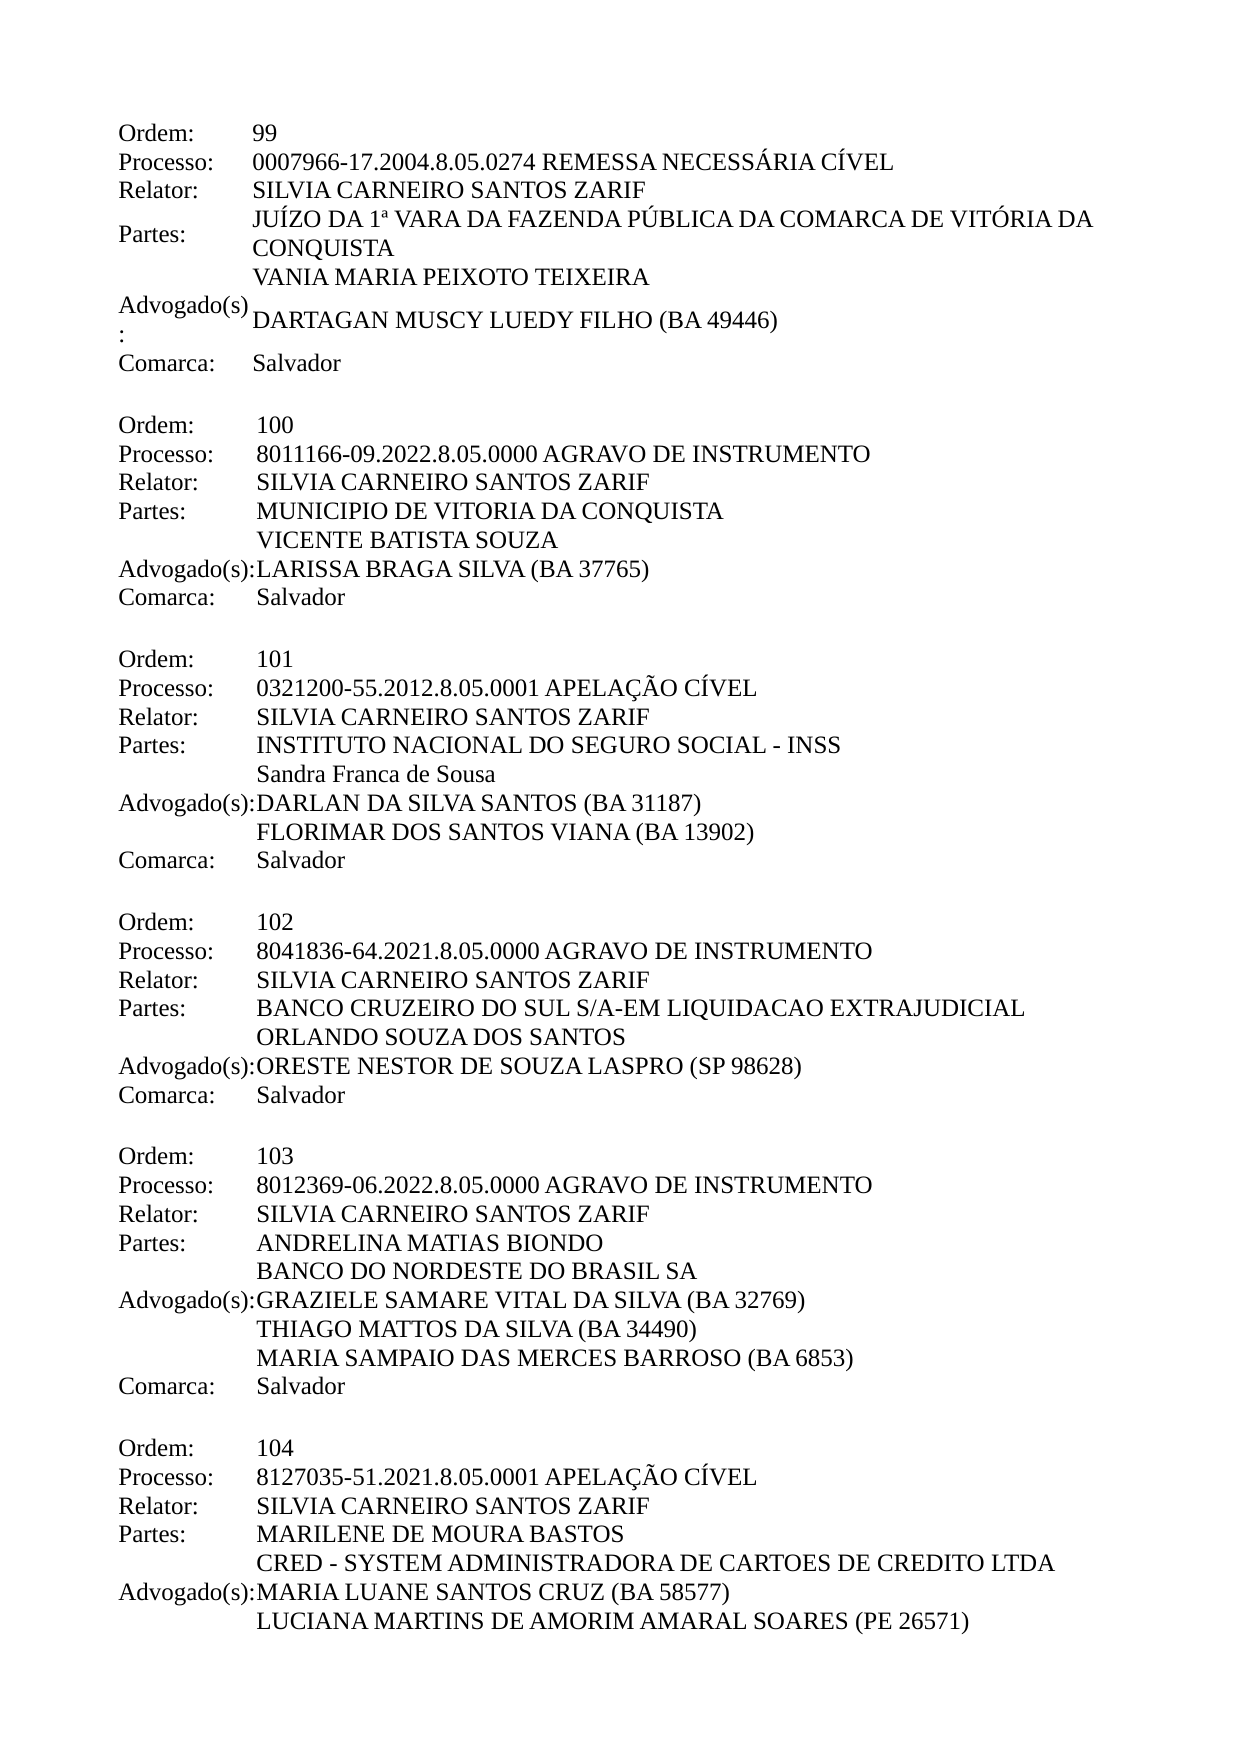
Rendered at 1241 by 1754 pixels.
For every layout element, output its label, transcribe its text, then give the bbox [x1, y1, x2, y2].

table_cell CRED - SYSTEM ADMINISTRADORA DE CARTOES DE CREDITO LTDA [256, 1548, 1063, 1577]
table_cell SILVIA CARNEIRO SANTOS ZARIF [256, 468, 877, 496]
table_cell [118, 525, 256, 554]
table_cell JUÍZO DA 1ª VARA DA FAZENDA PÚBLICA DA COMARCA DE VITÓRIA DA CONQUISTA [252, 204, 1122, 262]
table_cell Processo: [118, 1170, 256, 1199]
table_cell Comarca: [118, 845, 256, 874]
table_cell Advogado(s): [118, 1285, 256, 1314]
table_cell BANCO DO NORDESTE DO BRASIL SA [256, 1256, 877, 1285]
table_cell SILVIA CARNEIRO SANTOS ZARIF [256, 1199, 877, 1228]
table_cell MARIA LUANE SANTOS CRUZ (BA 58577) [256, 1577, 1063, 1606]
table_cell SILVIA CARNEIRO SANTOS ZARIF [256, 702, 848, 730]
table_cell MARIA SAMPAIO DAS MERCES BARROSO (BA 6853) [256, 1343, 877, 1371]
table_cell Salvador [256, 1371, 877, 1400]
table_header Ordem: [118, 1433, 256, 1462]
table_cell Partes: [118, 730, 256, 759]
table_cell Processo: [118, 1462, 256, 1491]
table_cell Partes: [118, 1520, 256, 1548]
table_header Ordem: [118, 410, 256, 439]
table_cell 0321200-55.2012.8.05.0001 APELAÇÃO CÍVEL [256, 673, 848, 702]
table_header Ordem: [118, 118, 252, 147]
table_cell [118, 262, 252, 291]
table_cell INSTITUTO NACIONAL DO SEGURO SOCIAL - INSS [256, 730, 848, 759]
table_cell Relator: [118, 1199, 256, 1228]
table_header 101 [256, 644, 848, 673]
table_cell BANCO CRUZEIRO DO SUL S/A-EM LIQUIDACAO EXTRAJUDICIAL [256, 994, 1031, 1022]
table_cell Advogado(s): [118, 554, 256, 582]
table_cell Processo: [118, 439, 256, 467]
table_cell SILVIA CARNEIRO SANTOS ZARIF [256, 965, 1031, 993]
table_cell [118, 1314, 256, 1343]
table_cell MUNICIPIO DE VITORIA DA CONQUISTA [256, 496, 877, 525]
table_cell 8127035-51.2021.8.05.0001 APELAÇÃO CÍVEL [256, 1462, 1063, 1491]
table_cell ANDRELINA MATIAS BIONDO [256, 1228, 877, 1256]
table_header Ordem: [118, 907, 256, 936]
table_cell Relator: [118, 1491, 256, 1519]
table_cell [118, 1606, 256, 1634]
table_cell 0007966-17.2004.8.05.0274 REMESSA NECESSÁRIA CÍVEL [252, 147, 1122, 176]
table_cell VANIA MARIA PEIXOTO TEIXEIRA [252, 262, 1122, 291]
table_cell Partes: [118, 994, 256, 1022]
table_cell Advogado(s): [118, 291, 252, 348]
table_cell Relator: [118, 965, 256, 993]
table_cell VICENTE BATISTA SOUZA [256, 525, 877, 554]
table_cell FLORIMAR DOS SANTOS VIANA (BA 13902) [256, 817, 848, 845]
table_cell [118, 1022, 256, 1051]
table_cell Salvador [256, 583, 877, 611]
table_cell DARTAGAN MUSCY LUEDY FILHO (BA 49446) [252, 291, 1122, 348]
table_cell 8041836-64.2021.8.05.0000 AGRAVO DE INSTRUMENTO [256, 936, 1031, 965]
table_cell THIAGO MATTOS DA SILVA (BA 34490) [256, 1314, 877, 1343]
table_header 99 [252, 118, 1122, 147]
table_cell Processo: [118, 936, 256, 965]
table_cell Salvador [252, 348, 1122, 377]
table_cell Processo: [118, 147, 252, 176]
table_cell Processo: [118, 673, 256, 702]
table_cell LUCIANA MARTINS DE AMORIM AMARAL SOARES (PE 26571) [256, 1606, 1063, 1634]
table_cell LARISSA BRAGA SILVA (BA 37765) [256, 554, 877, 582]
table_header Ordem: [118, 1141, 256, 1170]
table_cell ORLANDO SOUZA DOS SANTOS [256, 1022, 1031, 1051]
table_cell Salvador [256, 1080, 1031, 1108]
table_cell Advogado(s): [118, 1577, 256, 1606]
table_cell Partes: [118, 204, 252, 262]
table_cell [118, 1343, 256, 1371]
table_header 100 [256, 410, 877, 439]
table_cell Comarca: [118, 1371, 256, 1400]
table_cell Salvador [256, 845, 848, 874]
table_cell Sandra Franca de Sousa [256, 759, 848, 788]
table_cell [118, 1548, 256, 1577]
table_header 102 [256, 907, 1031, 936]
table_cell Advogado(s): [118, 1051, 256, 1080]
table_header 103 [256, 1141, 877, 1170]
table_cell Relator: [118, 176, 252, 204]
table_cell ORESTE NESTOR DE SOUZA LASPRO (SP 98628) [256, 1051, 1031, 1080]
table_cell Comarca: [118, 1080, 256, 1108]
table_cell Comarca: [118, 348, 252, 377]
table_cell [118, 759, 256, 788]
table_cell SILVIA CARNEIRO SANTOS ZARIF [256, 1491, 1063, 1519]
table_header Ordem: [118, 644, 256, 673]
table_cell GRAZIELE SAMARE VITAL DA SILVA (BA 32769) [256, 1285, 877, 1314]
table_cell Comarca: [118, 583, 256, 611]
table_cell 8012369-06.2022.8.05.0000 AGRAVO DE INSTRUMENTO [256, 1170, 877, 1199]
table_cell DARLAN DA SILVA SANTOS (BA 31187) [256, 788, 848, 817]
table_cell [118, 1256, 256, 1285]
table_cell Partes: [118, 496, 256, 525]
table_cell [118, 817, 256, 845]
table_cell SILVIA CARNEIRO SANTOS ZARIF [252, 176, 1122, 204]
table_cell MARILENE DE MOURA BASTOS [256, 1520, 1063, 1548]
table_cell Advogado(s): [118, 788, 256, 817]
table_cell Relator: [118, 468, 256, 496]
table_cell 8011166-09.2022.8.05.0000 AGRAVO DE INSTRUMENTO [256, 439, 877, 467]
table_cell Relator: [118, 702, 256, 730]
table_cell Partes: [118, 1228, 256, 1256]
table_header 104 [256, 1433, 1063, 1462]
